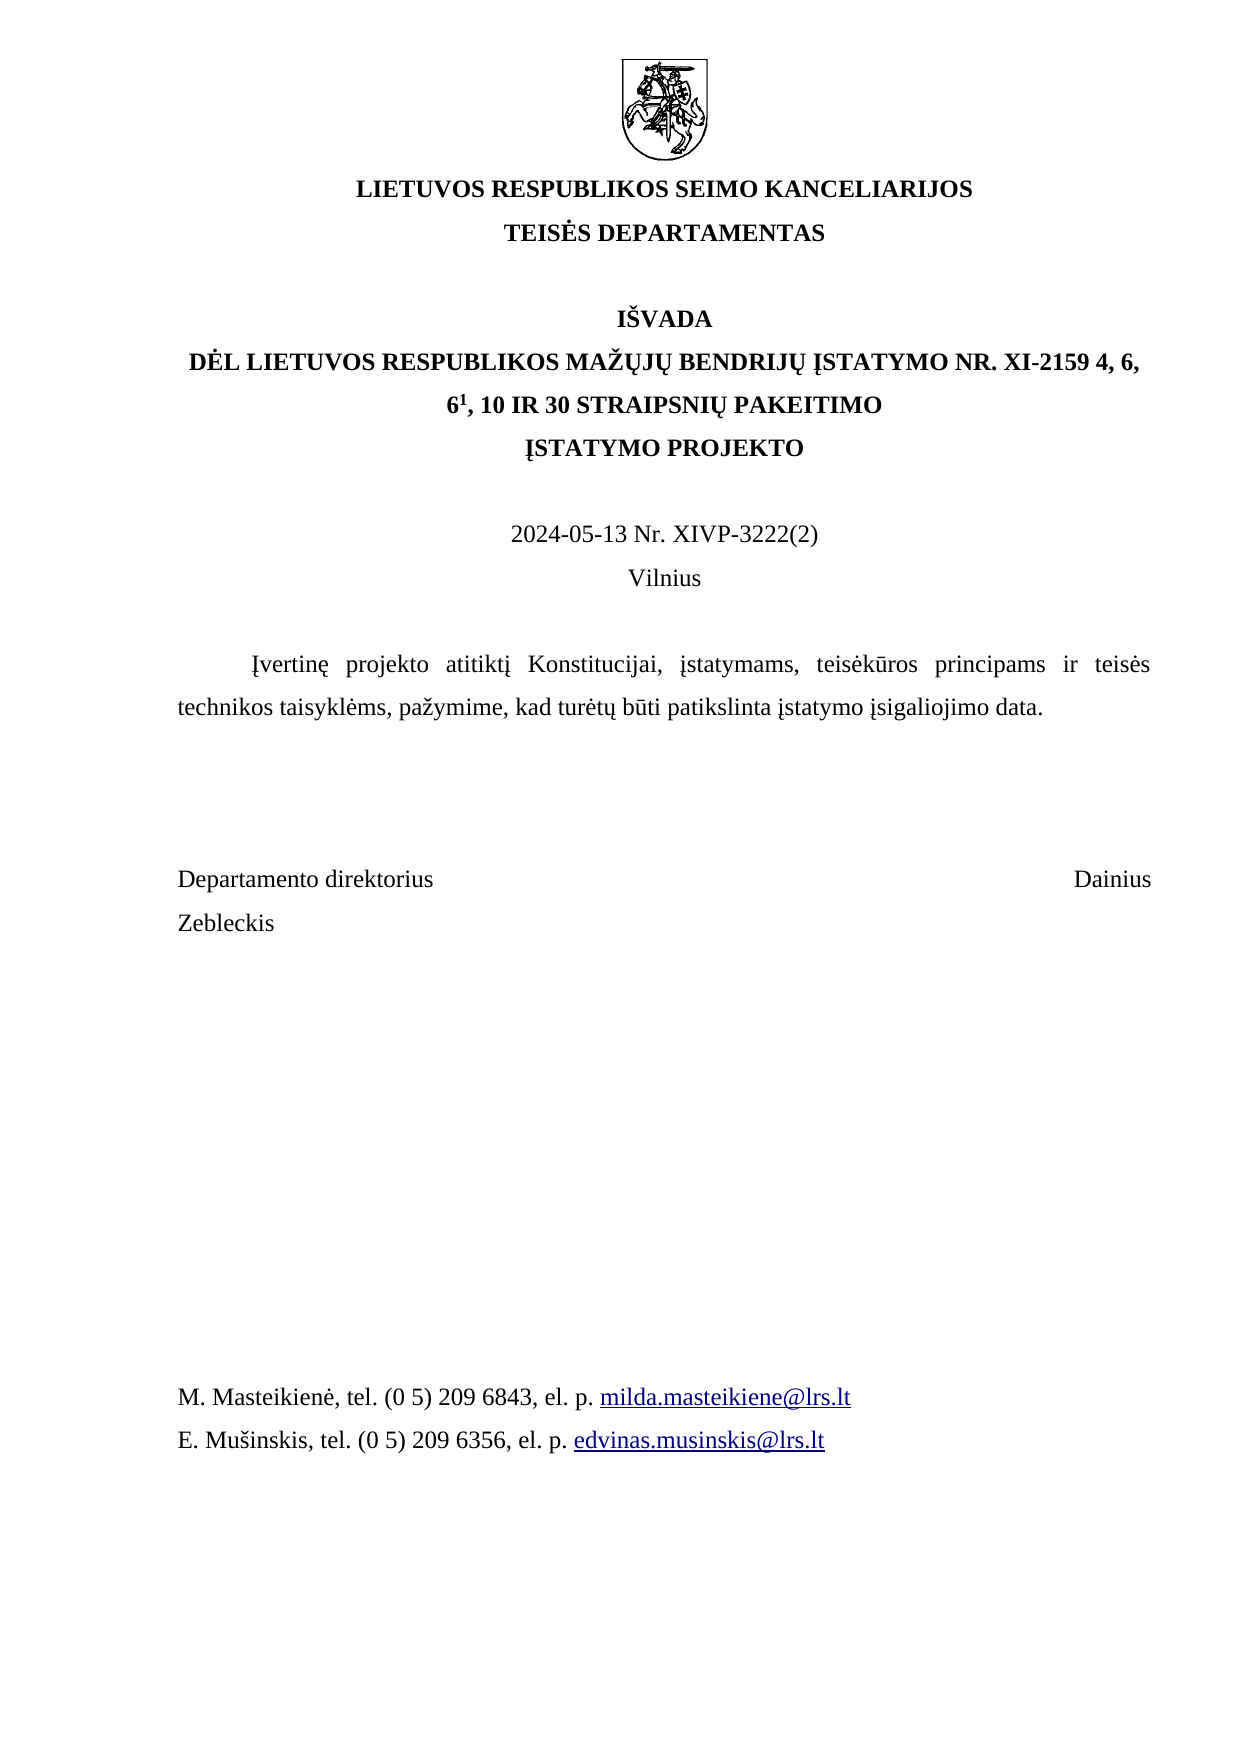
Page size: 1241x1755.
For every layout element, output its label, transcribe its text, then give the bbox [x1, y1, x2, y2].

subtitle TEISĖS DEPARTAMENTAS [177, 218, 1152, 246]
text Departamento direktorius Dainius Zebleckis [177, 864, 1152, 936]
text IŠVADA [177, 304, 1152, 333]
text LIETUVOS RESPUBLIKOS SEIMO KANCELIARIJOS [177, 174, 1152, 203]
text M. Masteikienė, tel. (0 5) 209 6843, el. p. milda.masteikiene@lrs.lt [177, 1382, 1152, 1411]
text ĮSTATYMO PROJEKTO [177, 433, 1152, 462]
text Įvertinę projekto atitiktį Konstitucijai, įstatymams, teisėkūros principams ir teisės technikos taisyklėms, pažymime, kad turėtų būti patikslinta įstatymo įsigaliojimo data. [177, 649, 1152, 721]
text E. Mušinskis, tel. (0 5) 209 6356, el. p. edvinas.musinskis@lrs.lt [177, 1425, 1152, 1454]
text Vilnius [177, 563, 1152, 591]
text 2024-05-13 Nr. XIVP-3222(2) [177, 519, 1152, 548]
text DĖL LIETUVOS RESPUBLIKOS MAŽŲJŲ BENDRIJŲ ĮSTATYMO NR. XI-2159 4, 6, 61, 10 IR 30 STRAIPSNIŲ PAKEITIMO [177, 347, 1152, 419]
